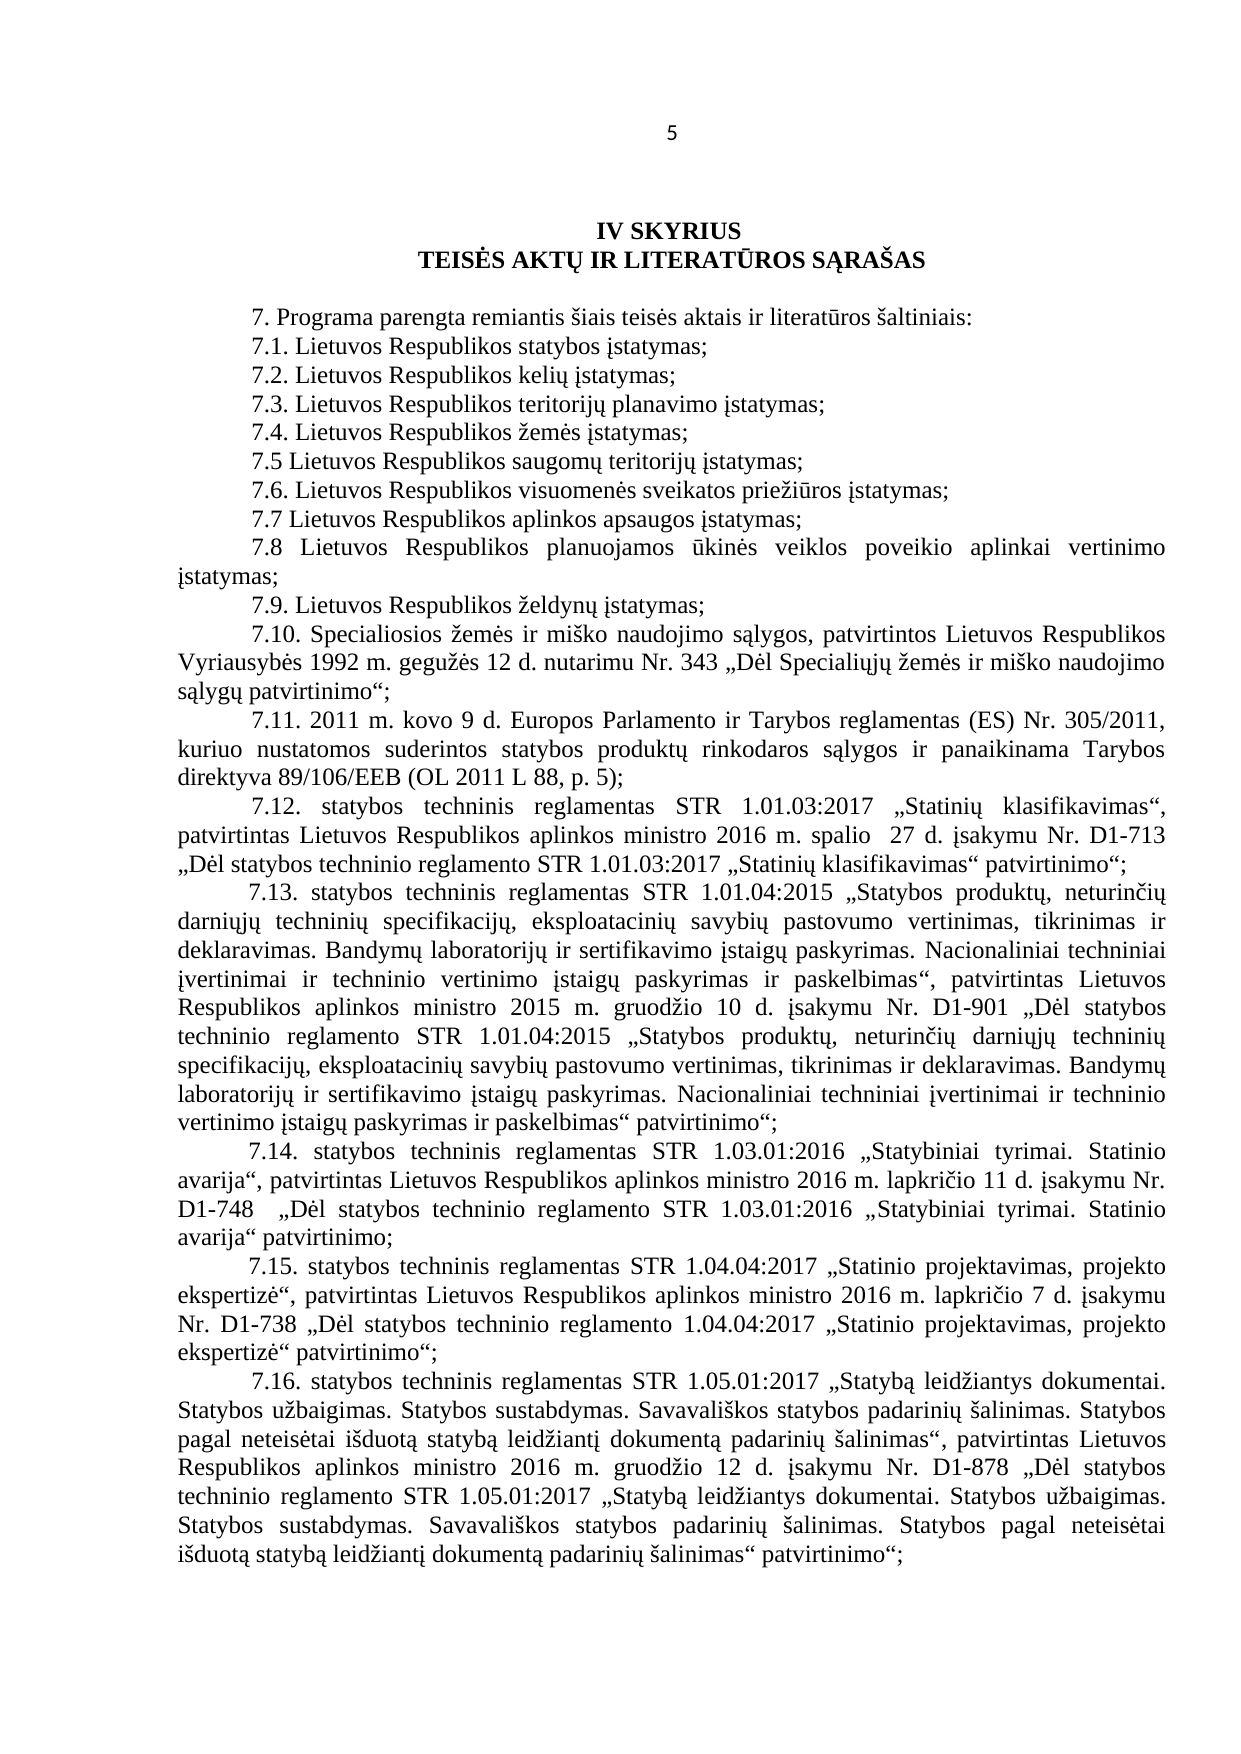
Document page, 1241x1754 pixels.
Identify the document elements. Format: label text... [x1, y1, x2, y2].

text 7.3. Lietuvos Respublikos teritorijų planavimo įstatymas; [177, 389, 1166, 417]
text IV SKYRIUS [177, 216, 1166, 245]
text 7.6. Lietuvos Respublikos visuomenės sveikatos priežiūros įstatymas; [177, 475, 1166, 504]
text 7. Programa parengta remiantis šiais teisės aktais ir literatūros šaltiniais: [177, 302, 1166, 331]
text 7.15. statybos techninis reglamentas STR 1.04.04:2017 „Statinio projektavimas, projekto ekspertizė“, patvirtintas Lietuvos Respublikos aplinkos ministro 2016 m. lapkričio 7 d. įsakymu Nr. D1-738 „Dėl statybos techninio reglamento 1.04.04:2017 „Statinio projektavimas, projekto ekspertizė“ patvirtinimo“; [177, 1251, 1166, 1366]
text 7.14. statybos techninis reglamentas STR 1.03.01:2016 „Statybiniai tyrimai. Statinio avarija“, patvirtintas Lietuvos Respublikos aplinkos ministro 2016 m. lapkričio 11 d. įsakymu Nr. D1-748 „Dėl statybos techninio reglamento STR 1.03.01:2016 „Statybiniai tyrimai. Statinio avarija“ patvirtinimo; [177, 1136, 1166, 1251]
text 7.12. statybos techninis reglamentas STR 1.01.03:2017 „Statinių klasifikavimas“, patvirtintas Lietuvos Respublikos aplinkos ministro 2016 m. spalio 27 d. įsakymu Nr. D1-713 „Dėl statybos techninio reglamento STR 1.01.03:2017 „Statinių klasifikavimas“ patvirtinimo“; [177, 791, 1166, 877]
text 7.8 Lietuvos Respublikos planuojamos ūkinės veiklos poveikio aplinkai vertinimo įstatymas; [177, 532, 1166, 590]
text 7.9. Lietuvos Respublikos želdynų įstatymas; [177, 590, 1166, 619]
text 7.7 Lietuvos Respublikos aplinkos apsaugos įstatymas; [177, 504, 1166, 532]
text 7.13. statybos techninis reglamentas STR 1.01.04:2015 „Statybos produktų, neturinčių darniųjų techninių specifikacijų, eksploatacinių savybių pastovumo vertinimas, tikrinimas ir deklaravimas. Bandymų laboratorijų ir sertifikavimo įstaigų paskyrimas. Nacionaliniai techniniai įvertinimai ir techninio vertinimo įstaigų paskyrimas ir paskelbimas“, patvirtintas Lietuvos Respublikos aplinkos ministro 2015 m. gruodžio 10 d. įsakymu Nr. D1-901 „Dėl statybos techninio reglamento STR 1.01.04:2015 „Statybos produktų, neturinčių darniųjų techninių specifikacijų, eksploatacinių savybių pastovumo vertinimas, tikrinimas ir deklaravimas. Bandymų laboratorijų ir sertifikavimo įstaigų paskyrimas. Nacionaliniai techniniai įvertinimai ir techninio vertinimo įstaigų paskyrimas ir paskelbimas“ patvirtinimo“; [177, 877, 1166, 1136]
text 7.5 Lietuvos Respublikos saugomų teritorijų įstatymas; [177, 446, 1166, 475]
text 7.11. 2011 m. kovo 9 d. Europos Parlamento ir Tarybos reglamentas (ES) Nr. 305/2011, kuriuo nustatomos suderintos statybos produktų rinkodaros sąlygos ir panaikinama Tarybos direktyva 89/106/EEB (OL 2011 L 88, p. 5); [177, 705, 1166, 791]
text 7.10. Specialiosios žemės ir miško naudojimo sąlygos, patvirtintos Lietuvos Respublikos Vyriausybės 1992 m. gegužės 12 d. nutarimu Nr. 343 „Dėl Specialiųjų žemės ir miško naudojimo sąlygų patvirtinimo“; [177, 619, 1166, 705]
text TEISĖS AKTŲ IR LITERATŪROS SĄRAŠAS [177, 245, 1166, 274]
text 7.1. Lietuvos Respublikos statybos įstatymas; [177, 331, 1166, 360]
text 7.16. statybos techninis reglamentas STR 1.05.01:2017 „Statybą leidžiantys dokumentai. Statybos užbaigimas. Statybos sustabdymas. Savavališkos statybos padarinių šalinimas. Statybos pagal neteisėtai išduotą statybą leidžiantį dokumentą padarinių šalinimas“, patvirtintas Lietuvos Respublikos aplinkos ministro 2016 m. gruodžio 12 d. įsakymu Nr. D1-878 „Dėl statybos techninio reglamento STR 1.05.01:2017 „Statybą leidžiantys dokumentai. Statybos užbaigimas. Statybos sustabdymas. Savavališkos statybos padarinių šalinimas. Statybos pagal neteisėtai išduotą statybą leidžiantį dokumentą padarinių šalinimas“ patvirtinimo“; [177, 1366, 1166, 1567]
text 7.4. Lietuvos Respublikos žemės įstatymas; [177, 417, 1166, 446]
text 7.2. Lietuvos Respublikos kelių įstatymas; [177, 360, 1166, 389]
